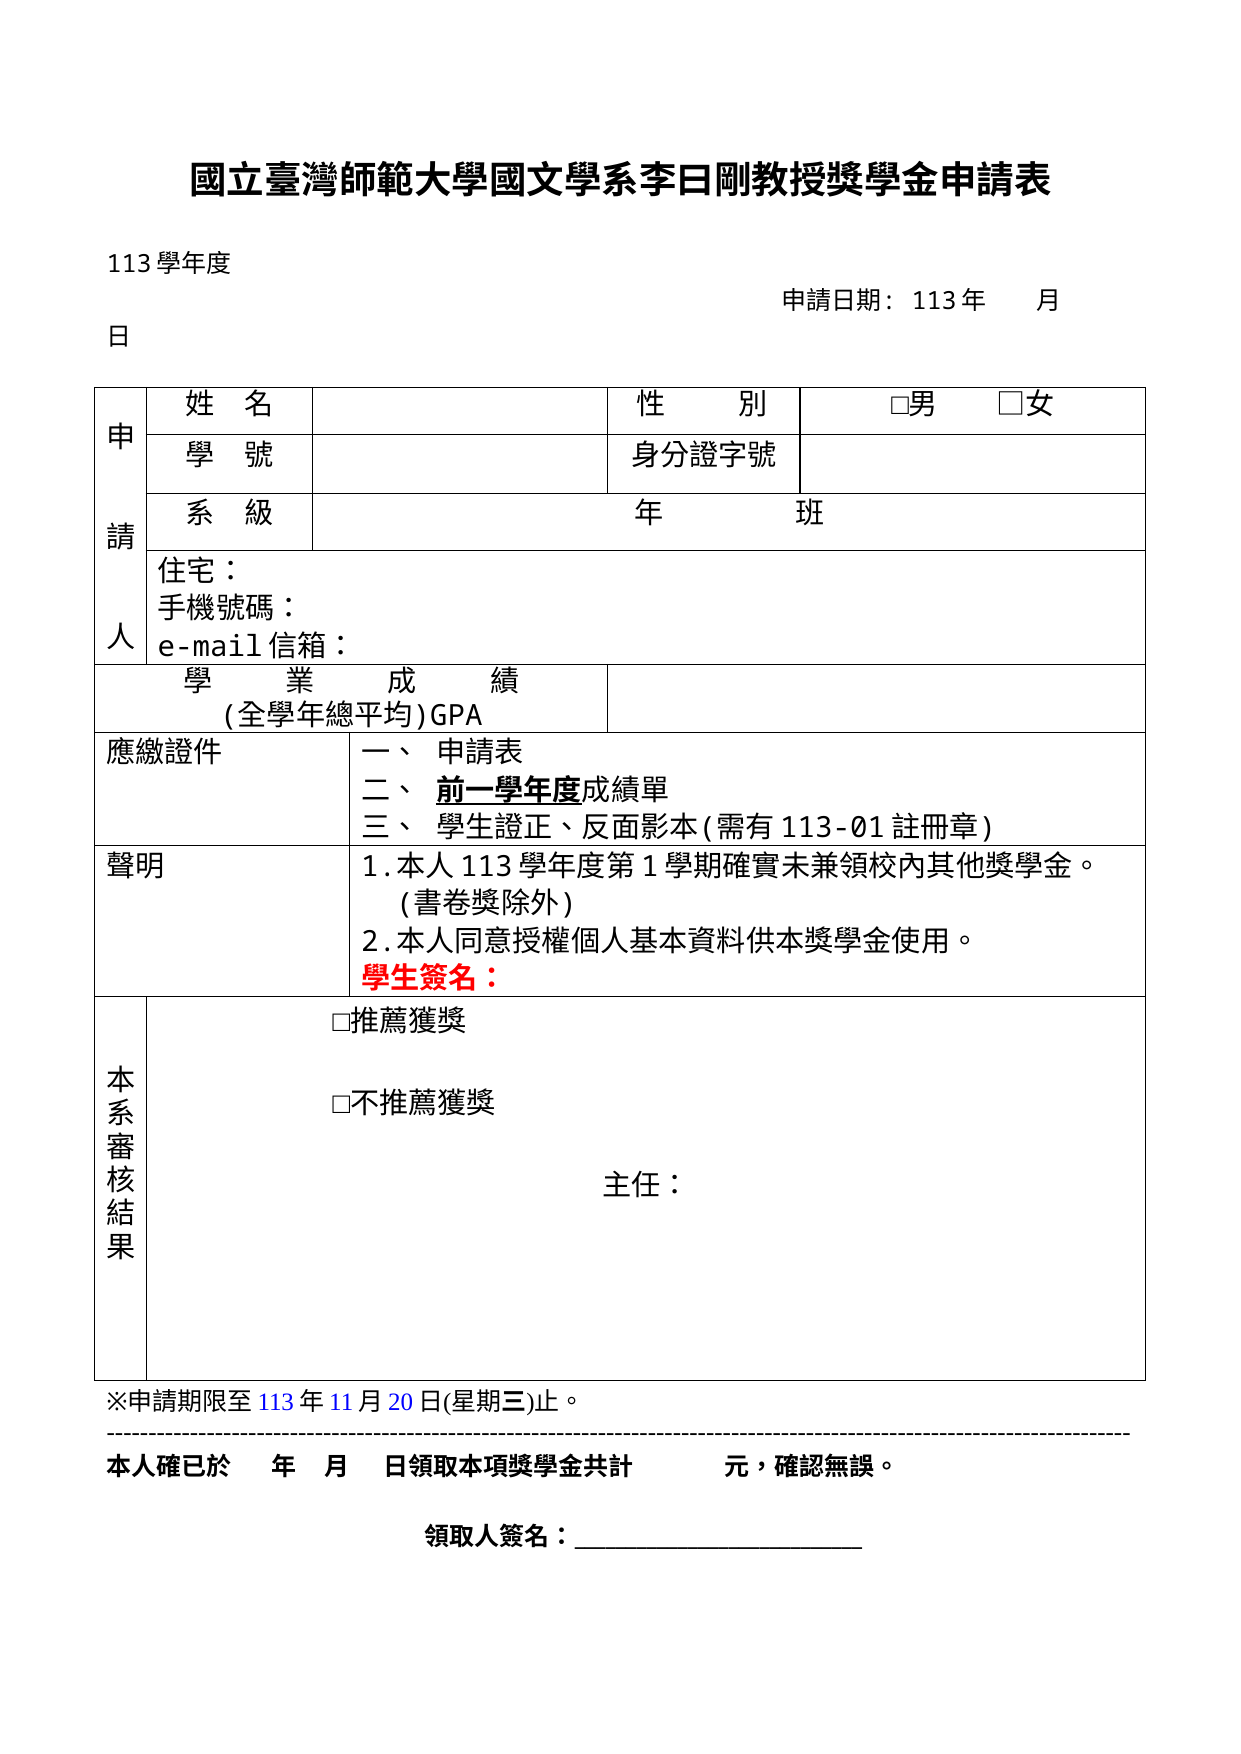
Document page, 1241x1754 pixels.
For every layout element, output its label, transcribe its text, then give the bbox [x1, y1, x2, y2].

table_cell 年 班 [313, 494, 1145, 550]
text 領取人簽名：____________________________ [106, 1516, 1134, 1553]
table_cell 聲明 [95, 846, 349, 996]
table_cell 學 業 成 績 (全學年總平均)GPA [95, 665, 607, 732]
text 國立臺灣師範大學國文學系李曰剛教授獎學金申請表 [106, 150, 1134, 204]
table_cell [608, 665, 1145, 732]
table_header 姓 名 [147, 388, 312, 434]
table_header □男 □女 [801, 388, 1145, 434]
table_cell 本 系 審 核 結 果 [95, 997, 146, 1380]
text 本人確已於 年 月 日領取本項獎學金共計 元，確認無誤。 [106, 1446, 1134, 1482]
text ※申請期限至113年11月20日(星期三)止。 [106, 1381, 1134, 1417]
table_cell 1.本人113學年度第1學期確實未兼領校內其他獎學金。 (書卷獎除外) 2.本人同意授權個人基本資料供本獎學金使用。 學生簽名： [350, 846, 1145, 996]
table_cell [313, 435, 607, 492]
table_cell [801, 435, 1145, 492]
table_cell 學 號 [147, 435, 312, 492]
table_cell 住宅： 手機號碼： e-mail信箱： [147, 551, 1145, 664]
text 申請日期: 113年 月 日 [106, 280, 1134, 353]
text 113學年度 [106, 204, 1134, 280]
table_header [313, 388, 607, 434]
table_cell 申請表 前一學年度成績單 學生證正、反面影本(需有113-01註冊章) [350, 733, 1145, 845]
table_header 申 請 人 [95, 388, 146, 664]
table_cell □推薦獲獎 □不推薦獲獎 主任： [147, 997, 1145, 1380]
table_cell 身分證字號 [608, 435, 799, 492]
text --------------------------------------------------------------------------------------------------------------------------- [106, 1417, 1134, 1446]
table_cell 應繳證件 [95, 733, 349, 845]
table_cell 系 級 [147, 494, 312, 550]
table_header 性 別 [608, 388, 799, 434]
